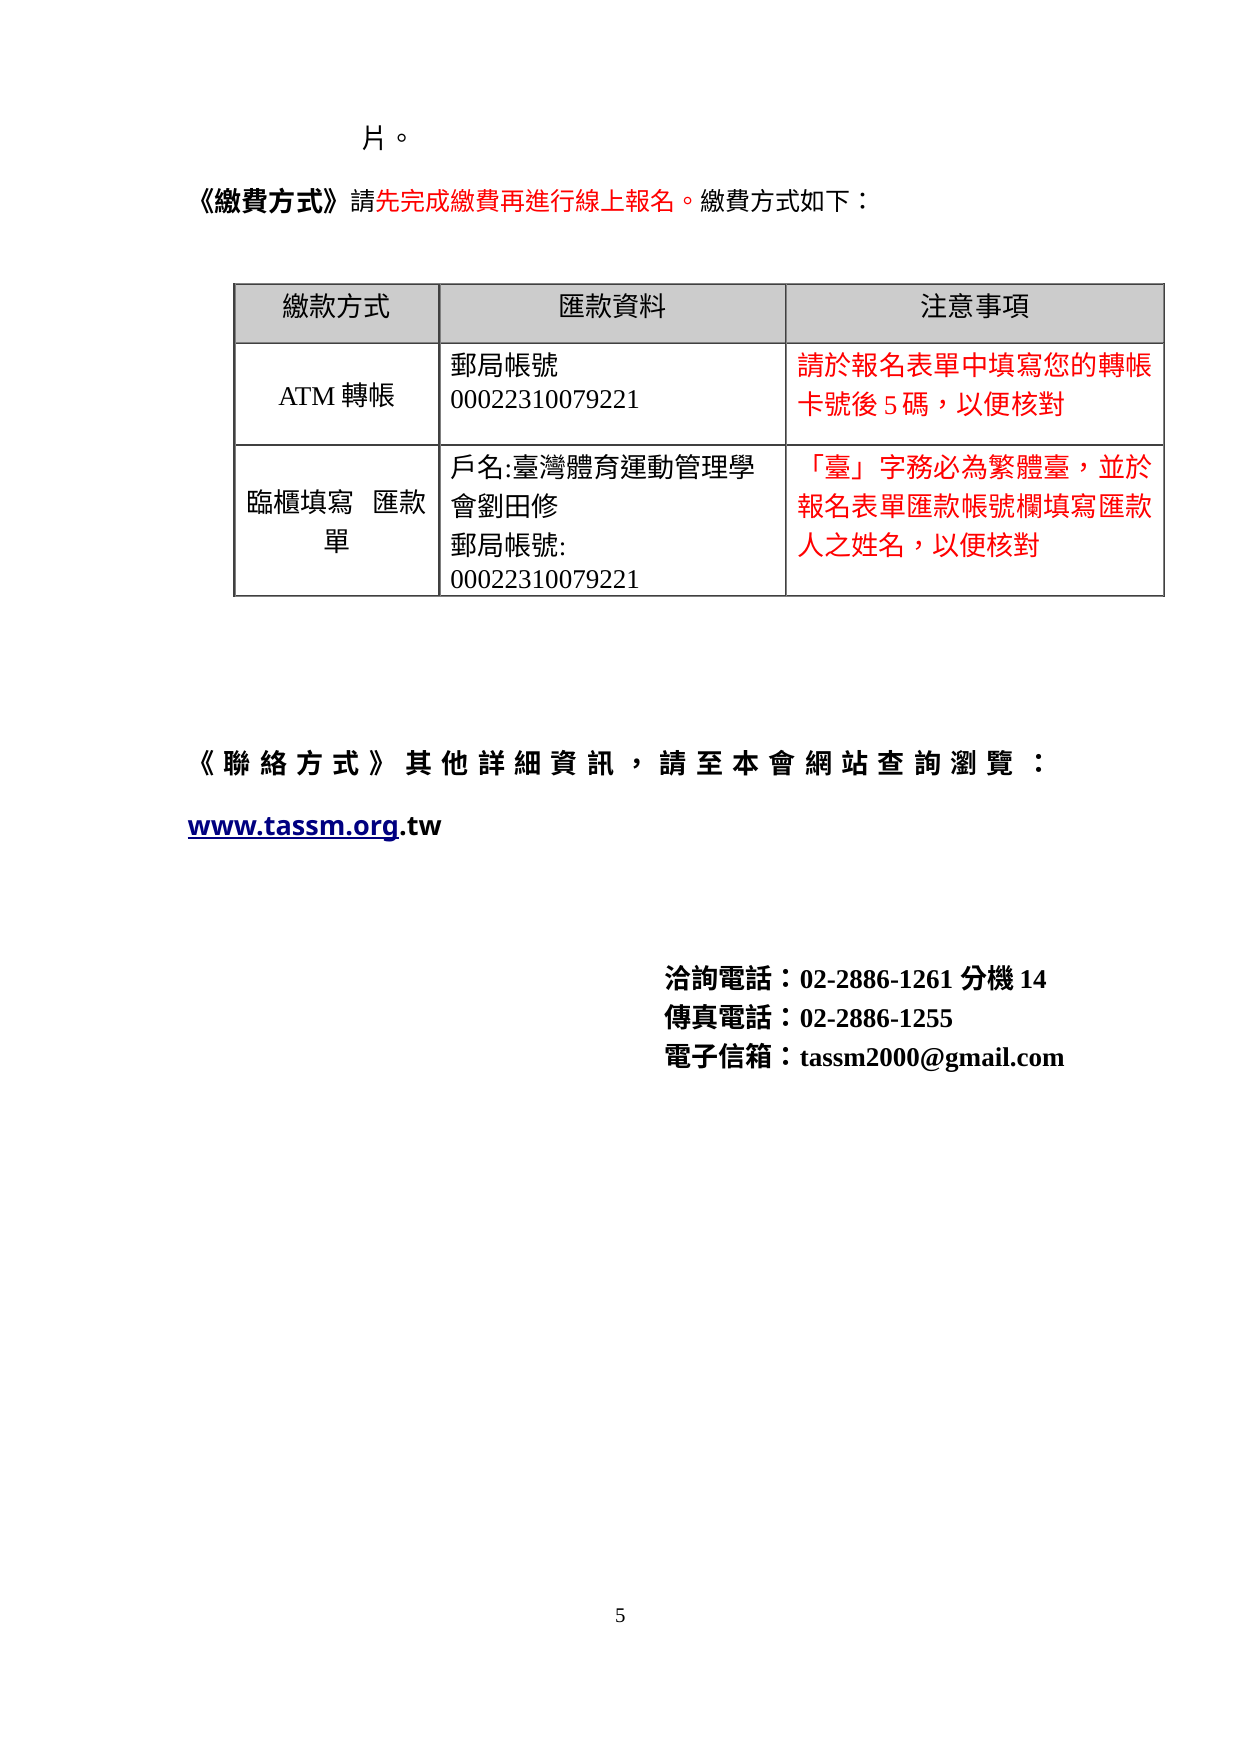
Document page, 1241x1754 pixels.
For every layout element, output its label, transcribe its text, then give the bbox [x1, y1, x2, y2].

table_cell 戶名:臺灣體育運動管理學會劉田修 郵局帳號: 00022310079221 [441, 446, 785, 594]
text 《聯絡方式》其他詳細資訊，請至本會網站查詢瀏覽：www.tassm.org.tw [187, 721, 1053, 846]
text 片。 [361, 96, 1053, 158]
table_header 繳款方式 [236, 285, 438, 342]
text 《繳費方式》請先完成繳費再進行線上報名。繳費方式如下： [187, 158, 1053, 221]
table_cell 請於報名表單中填寫您的轉帳卡號後5碼，以便核對 [787, 344, 1163, 444]
table_header 匯款資料 [441, 285, 785, 342]
text 洽詢電話：02-2886-1261 分機14 [664, 957, 1211, 996]
table_cell 郵局帳號 00022310079221 [441, 344, 785, 444]
text 電子信箱：tassm2000@gmail.com [664, 1035, 1211, 1073]
table_header 注意事項 [787, 285, 1163, 342]
table_cell 「臺」字務必為繁體臺，並於報名表單匯款帳號欄填寫匯款人之姓名，以便核對 [787, 446, 1163, 594]
table_cell ATM轉帳 [236, 344, 438, 444]
text 傳真電話：02-2886-1255 [664, 996, 1211, 1035]
table_cell 臨櫃填寫 匯款單 [236, 446, 438, 594]
